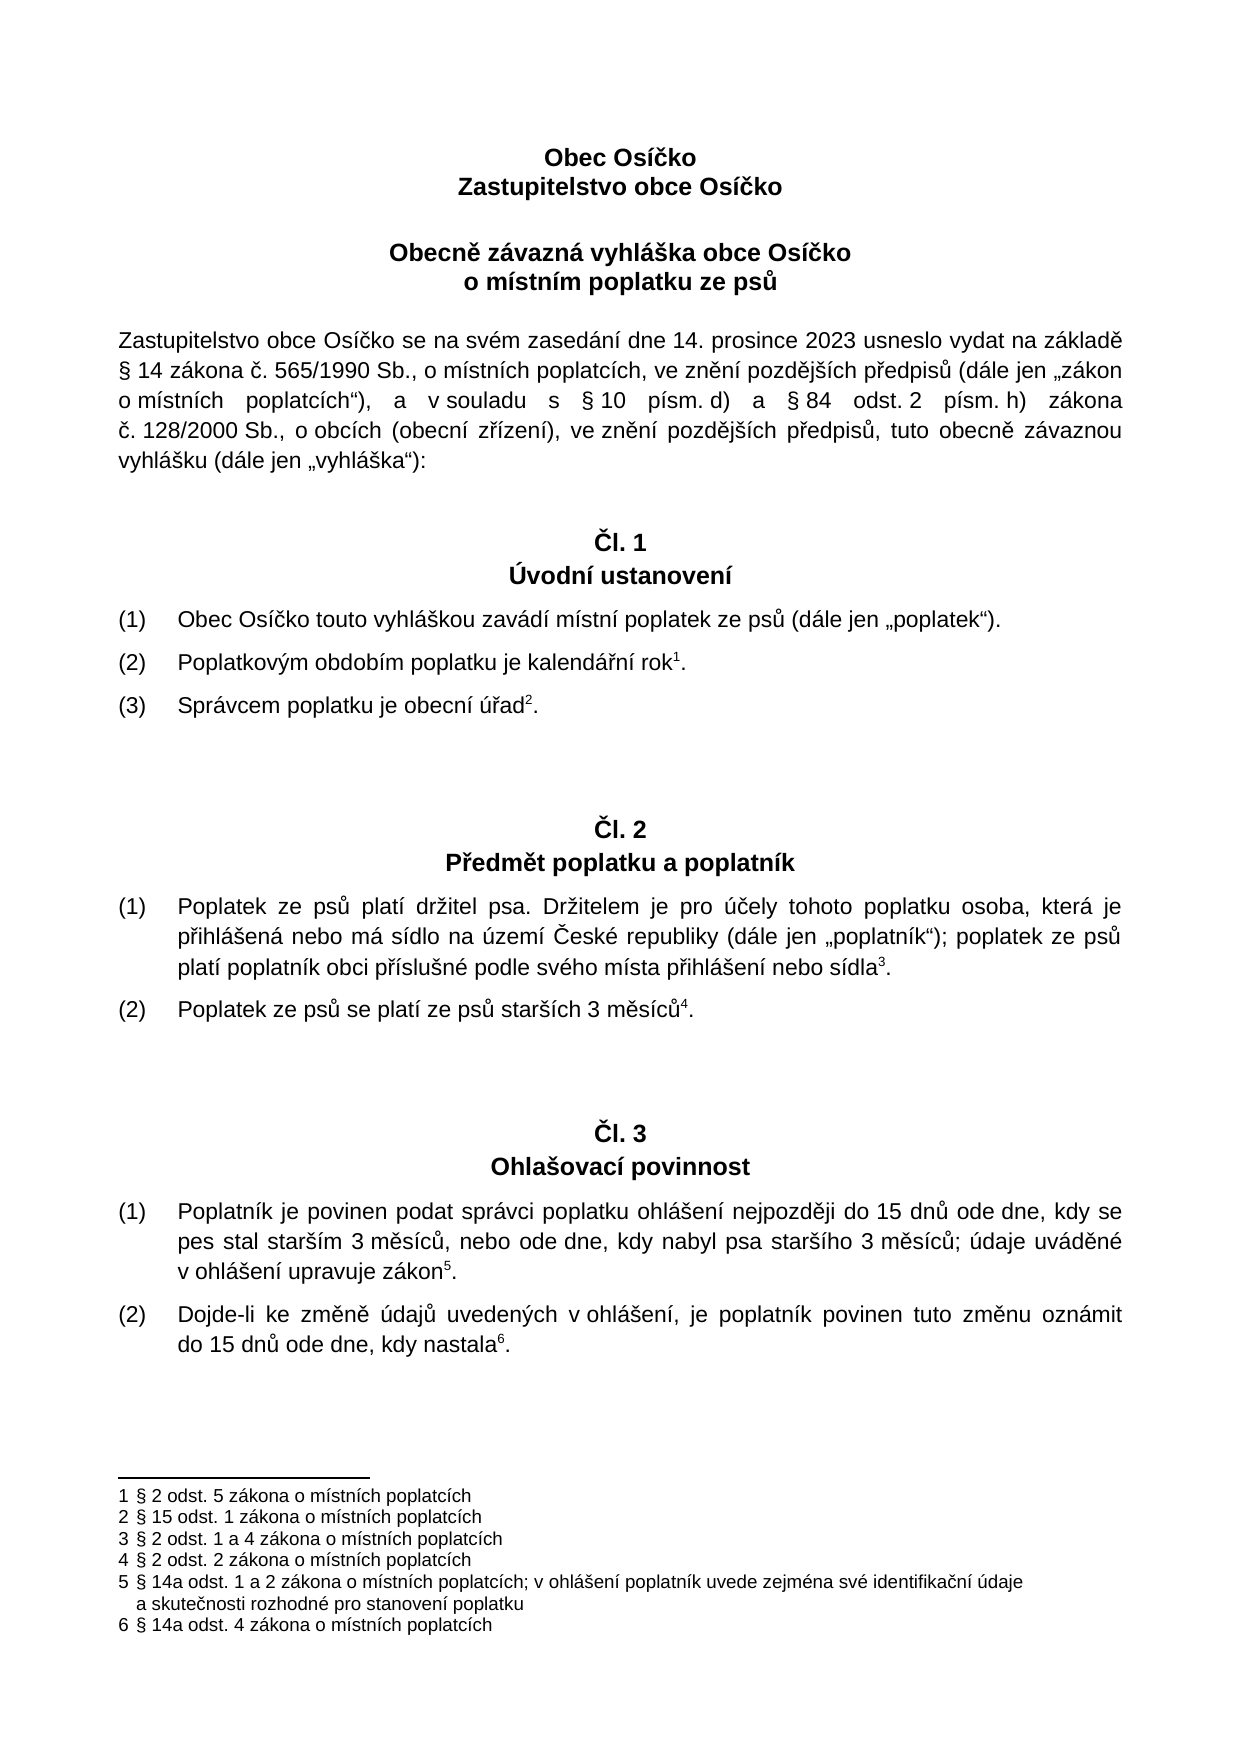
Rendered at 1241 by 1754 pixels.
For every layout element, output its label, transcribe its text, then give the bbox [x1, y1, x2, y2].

list § 2 odst. 5 zákona o místních poplatcích [118, 1484, 1122, 1506]
list § 2 odst. 1 a 4 zákona o místních poplatcích [118, 1528, 1122, 1549]
list Poplatník je povinen podat správci poplatku ohlášení nejpozději do 15 dnů ode dne, kdy se pes stal starším 3 měsíců, nebo ode dne, kdy nabyl psa staršího 3 měsíců; údaje uváděné v ohlášení upravuje zákon. [118, 1198, 1122, 1284]
subtitle Čl. 1 Úvodní ustanovení [118, 528, 1122, 589]
subtitle Obecně závazná vyhláška obce Osíčko o místním poplatku ze psů [118, 238, 1122, 295]
list § 2 odst. 2 zákona o místních poplatcích [118, 1549, 1122, 1571]
list Dojde-li ke změně údajů uvedených v ohlášení, je poplatník povinen tuto změnu oznámit do 15 dnů ode dne, kdy nastala. [118, 1301, 1122, 1357]
list Správcem poplatku je obecní úřad. [118, 692, 1122, 718]
list § 14a odst. 1 a 2 zákona o místních poplatcích; v ohlášení poplatník uvede zejména své identifikační údaje a skutečnosti rozhodné pro stanovení poplatku [118, 1571, 1122, 1614]
list § 14a odst. 4 zákona o místních poplatcích [118, 1614, 1122, 1635]
text Zastupitelstvo obce Osíčko se na svém zasedání dne 14. prosince 2023 usneslo vydat na základě § 14 zákona č. 565/1990 Sb., o místních poplatcích, ve znění pozdějších předpisů (dále jen „zákon o místních poplatcích“), a v souladu s § 10 písm. d) a § 84 odst. 2 písm. h) zákona č. 128/2000 Sb., o obcích (obecní zřízení), ve znění pozdějších předpisů, tuto obecně závaznou vyhlášku (dále jen „vyhláška“): [118, 327, 1122, 474]
list Poplatek ze psů platí držitel psa. Držitelem je pro účely tohoto poplatku osoba, která je přihlášená nebo má sídlo na území České republiky (dále jen „poplatník“); poplatek ze psů platí poplatník obci příslušné podle svého místa přihlášení nebo sídla. [118, 893, 1122, 980]
title Obec Osíčko Zastupitelstvo obce Osíčko [118, 143, 1122, 201]
list Obec Osíčko touto vyhláškou zavádí místní poplatek ze psů (dále jen „poplatek“). [118, 606, 1122, 633]
list Poplatkovým obdobím poplatku je kalendářní rok. [118, 649, 1122, 675]
list § 15 odst. 1 zákona o místních poplatcích [118, 1506, 1122, 1528]
subtitle Čl. 3 Ohlašovací povinnost [118, 1119, 1122, 1181]
list Poplatek ze psů se platí ze psů starších 3 měsíců. [118, 996, 1122, 1023]
subtitle Čl. 2 Předmět poplatku a poplatník [118, 814, 1122, 876]
